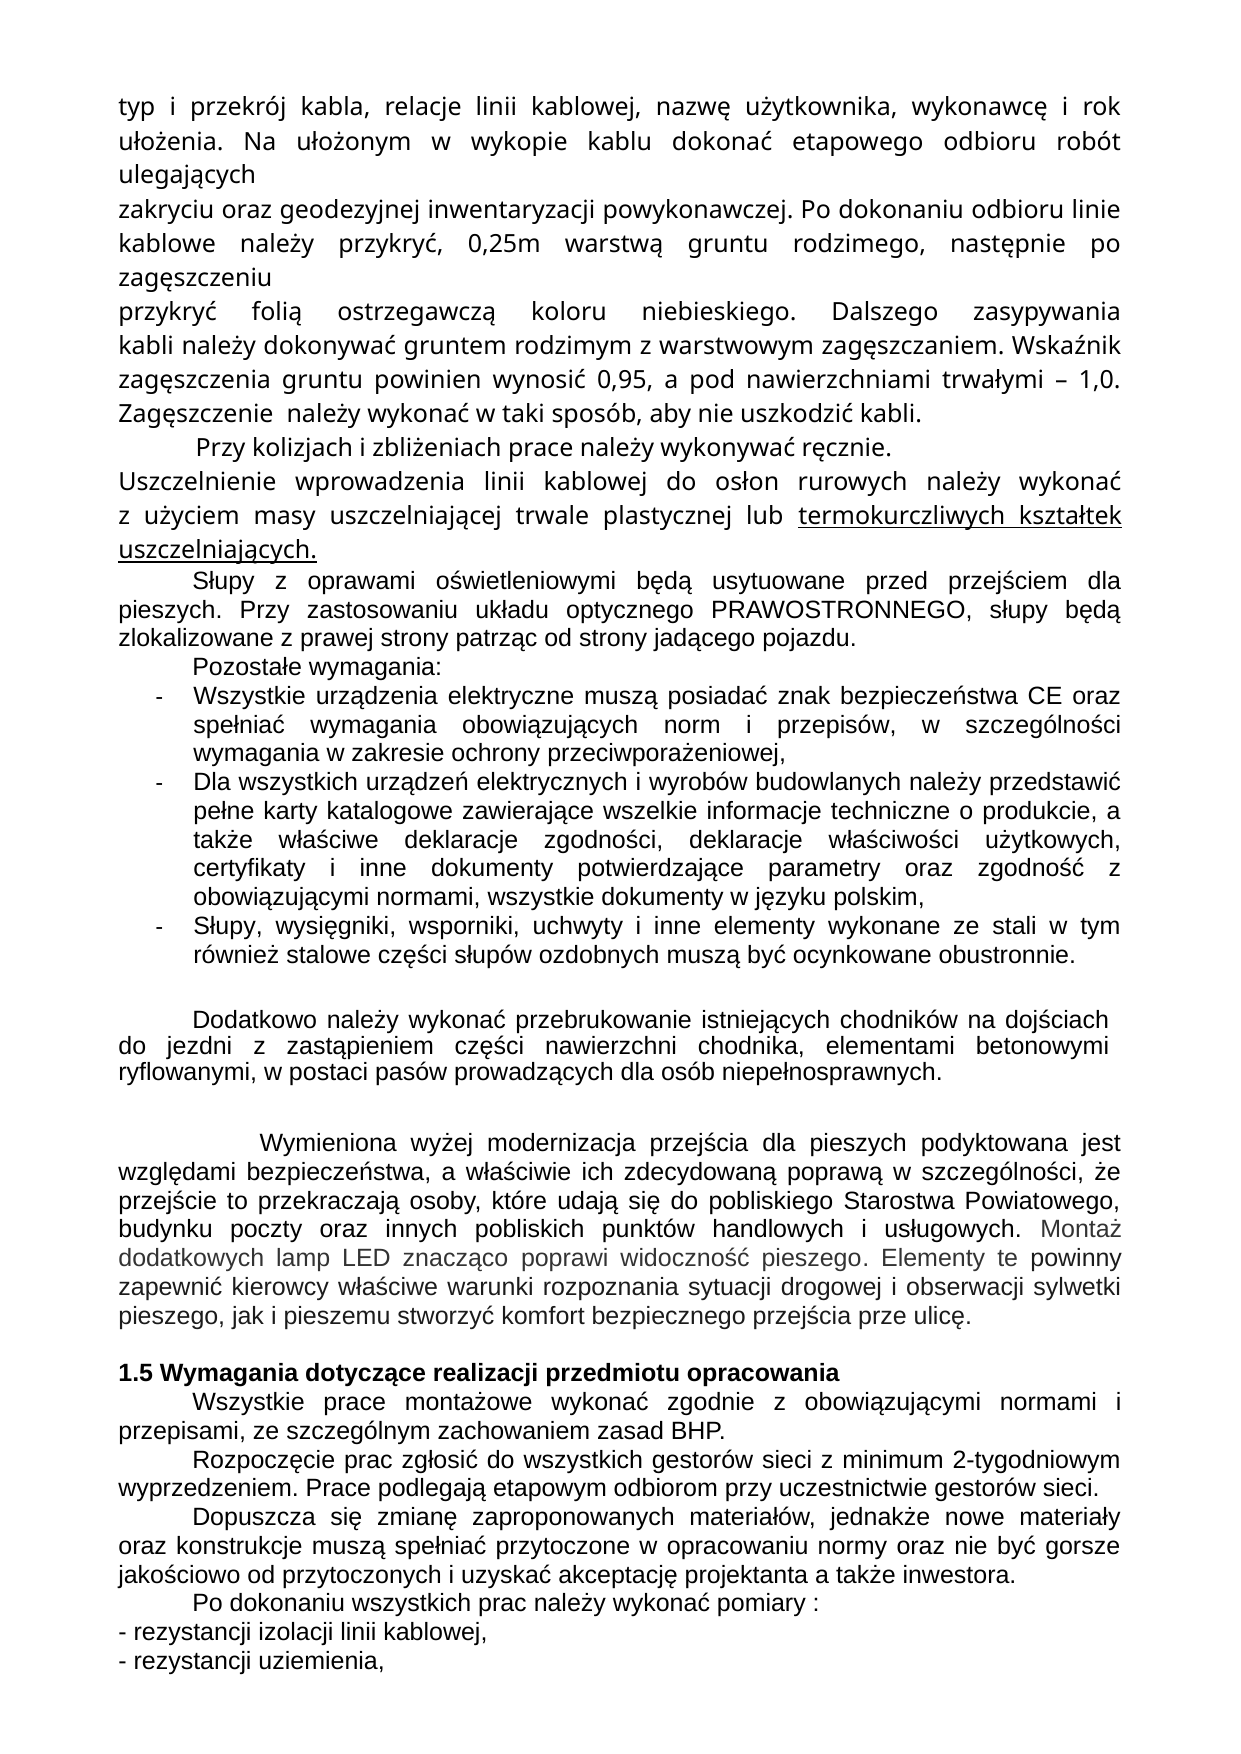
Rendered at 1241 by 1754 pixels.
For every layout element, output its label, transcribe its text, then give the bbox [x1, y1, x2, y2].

text typ i przekrój kabla, relacje linii kablowej, nazwę użytkownika, wykonawcę i rok ułożenia. Na ułożonym w wykopie kablu dokonać etapowego odbioru robót ulegających zakryciu oraz geodezyjnej inwentaryzacji powykonawczej. Po dokonaniu odbioru linie kablowe należy przykryć, 0,25m warstwą gruntu rodzimego, następnie po zagęszczeniu przykryć folią ostrzegawczą koloru niebieskiego. Dalszego zasypywania kabli należy dokonywać gruntem rodzimym z warstwowym zagęszczaniem. Wskaźnik zagęszczenia gruntu powinien wynosić 0,95, a pod nawierzchniami trwałymi – 1,0. Zagęszczenie należy wykonać w taki sposób, aby nie uszkodzić kabli. [118, 89, 1122, 430]
text - rezystancji izolacji linii kablowej, [118, 1617, 1122, 1646]
text 1.5 Wymagania dotyczące realizacji przedmiotu opracowania [118, 1358, 1122, 1387]
text Rozpoczęcie prac zgłosić do wszystkich gestorów sieci z minimum 2-tygodniowym wyprzedzeniem. Prace podlegają etapowym odbiorom przy uczestnictwie gestorów sieci. [118, 1444, 1122, 1502]
text Pozostałe wymagania: [156, 652, 1122, 681]
list Słupy, wysięgniki, wsporniki, uchwyty i inne elementy wykonane ze stali w tym również stalowe części słupów ozdobnych muszą być ocynkowane obustronnie. [156, 911, 1122, 968]
text Wszystkie prace montażowe wykonać zgodnie z obowiązującymi normami i przepisami, ze szczególnym zachowaniem zasad BHP. [118, 1387, 1122, 1444]
text Dodatkowo należy wykonać przebrukowanie istniejących chodników na dojściach do jezdni z zastąpieniem części nawierzchni chodnika, elementami betonowymi ryflowanymi, w postaci pasów prowadzących dla osób niepełnosprawnych. [118, 1008, 1110, 1086]
list Dla wszystkich urządzeń elektrycznych i wyrobów budowlanych należy przedstawić pełne karty katalogowe zawierające wszelkie informacje techniczne o produkcie, a także właściwe deklaracje zgodności, deklaracje właściwości użytkowych, certyfikaty i inne dokumenty potwierdzające parametry oraz zgodność z obowiązującymi normami, wszystkie dokumenty w języku polskim, [156, 767, 1122, 911]
text Uszczelnienie wprowadzenia linii kablowej do osłon rurowych należy wykonać z użyciem masy uszczelniającej trwale plastycznej lub termokurczliwych kształtek uszczelniających. [118, 464, 1122, 566]
text Wymieniona wyżej modernizacja przejścia dla pieszych podyktowana jest względami bezpieczeństwa, a właściwie ich zdecydowaną poprawą w szczególności, że przejście to przekraczają osoby, które udają się do pobliskiego Starostwa Powiatowego, budynku poczty oraz innych pobliskich punktów handlowych i usługowych. Montaż dodatkowych lamp LED znacząco poprawi widoczność pieszego. Elementy te powinny zapewnić kierowcy właściwe warunki rozpoznania sytuacji drogowej i obserwacji sylwetki pieszego, jak i pieszemu stworzyć komfort bezpiecznego przejścia prze ulicę. [118, 1128, 1122, 1329]
text Po dokonaniu wszystkich prac należy wykonać pomiary : [118, 1588, 1122, 1617]
text Przy kolizjach i zbliżeniach prace należy wykonywać ręcznie. [118, 430, 1122, 464]
text Dopuszcza się zmianę zaproponowanych materiałów, jednakże nowe materiały oraz konstrukcje muszą spełniać przytoczone w opracowaniu normy oraz nie być gorsze jakościowo od przytoczonych i uzyskać akceptację projektanta a także inwestora. [118, 1502, 1122, 1588]
list Wszystkie urządzenia elektryczne muszą posiadać znak bezpieczeństwa CE oraz spełniać wymagania obowiązujących norm i przepisów, w szczególności wymagania w zakresie ochrony przeciwporażeniowej, [156, 681, 1122, 767]
text Słupy z oprawami oświetleniowymi będą usytuowane przed przejściem dla pieszych. Przy zastosowaniu układu optycznego PRAWOSTRONNEGO, słupy będą zlokalizowane z prawej strony patrząc od strony jadącego pojazdu. [118, 566, 1122, 652]
text - rezystancji uziemienia, [118, 1646, 1122, 1674]
